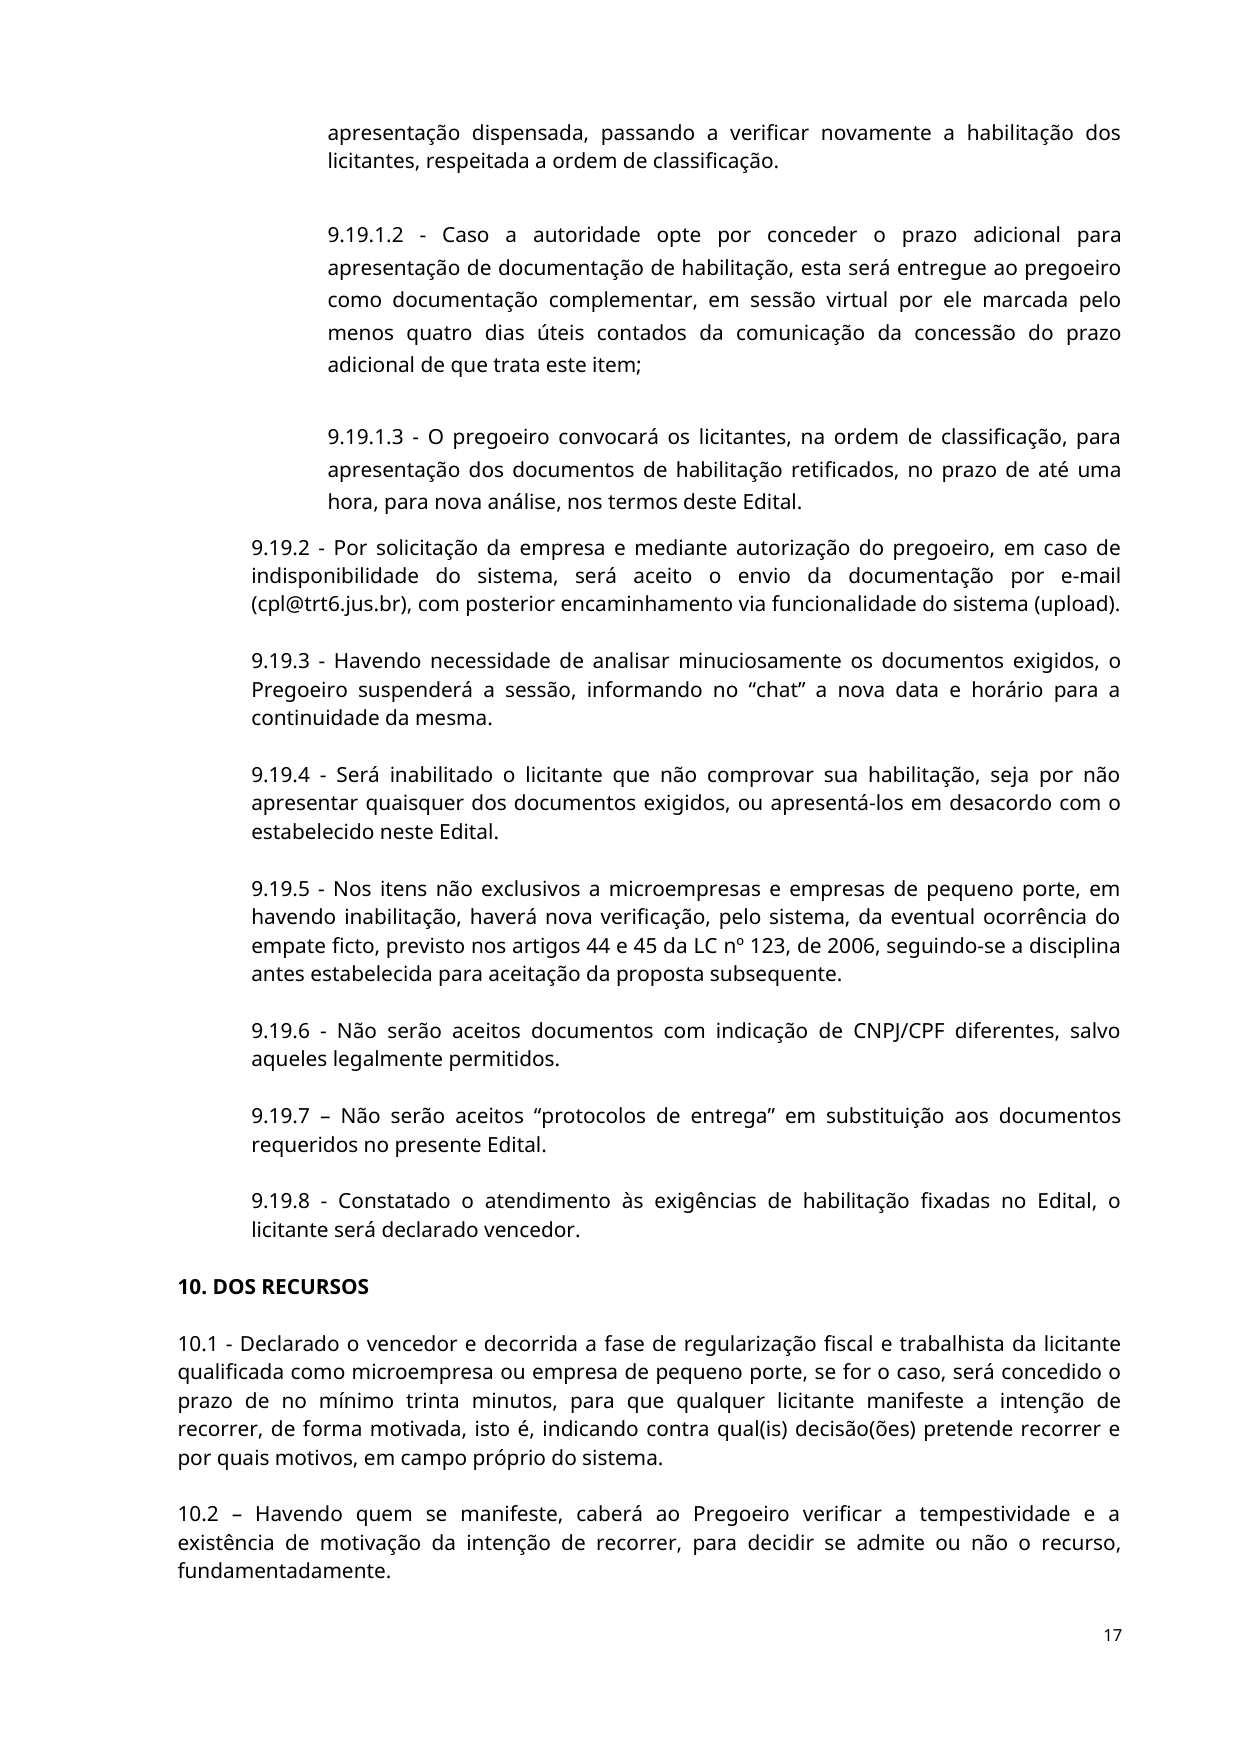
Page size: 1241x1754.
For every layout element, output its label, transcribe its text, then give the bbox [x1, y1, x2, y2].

list 9.19.1.2 - Caso a autoridade opte por conceder o prazo adicional para apresentação de documentação de habilitação, esta será entregue ao pregoeiro como documentação complementar, em sessão virtual por ele marcada pelo menos quatro dias úteis contados da comunicação da concessão do prazo adicional de que trata este item; [327, 220, 1122, 379]
text 9.19.5 - Nos itens não exclusivos a microempresas e empresas de pequeno porte, em havendo inabilitação, haverá nova verificação, pelo sistema, da eventual ocorrência do empate ficto, previsto nos artigos 44 e 45 da LC nº 123, de 2006, seguindo-se a disciplina antes estabelecida para aceitação da proposta subsequente. [251, 874, 1122, 988]
text 9.19.7 – Não serão aceitos “protocolos de entrega” em substituição aos documentos requeridos no presente Edital. [251, 1101, 1122, 1158]
text 9.19.8 - Constatado o atendimento às exigências de habilitação fixadas no Edital, o licitante será declarado vencedor. [251, 1187, 1122, 1243]
text apresentação dispensada, passando a verificar novamente a habilitação dos licitantes, respeitada a ordem de classificação. [327, 118, 1122, 175]
text 10.1 - Declarado o vencedor e decorrida a fase de regularização fiscal e trabalhista da licitante qualificada como microempresa ou empresa de pequeno porte, se for o caso, será concedido o prazo de no mínimo trinta minutos, para que qualquer licitante manifeste a intenção de recorrer, de forma motivada, isto é, indicando contra qual(is) decisão(ões) pretende recorrer e por quais motivos, em campo próprio do sistema. [177, 1329, 1122, 1471]
text 9.19.4 - Será inabilitado o licitante que não comprovar sua habilitação, seja por não apresentar quaisquer dos documentos exigidos, ou apresentá-los em desacordo com o estabelecido neste Edital. [251, 760, 1122, 845]
text 10. DOS RECURSOS [177, 1272, 1122, 1300]
text 10.2 – Havendo quem se manifeste, caberá ao Pregoeiro verificar a tempestividade e a existência de motivação da intenção de recorrer, para decidir se admite ou não o recurso, fundamentadamente. [177, 1499, 1122, 1585]
text 9.19.3 - Havendo necessidade de analisar minuciosamente os documentos exigidos, o Pregoeiro suspenderá a sessão, informando no “chat” a nova data e horário para a continuidade da mesma. [251, 646, 1122, 732]
list 9.19.1.3 - O pregoeiro convocará os licitantes, na ordem de classificação, para apresentação dos documentos de habilitação retificados, no prazo de até uma hora, para nova análise, nos termos deste Edital. [327, 422, 1122, 516]
text 9.19.2 - Por solicitação da empresa e mediante autorização do pregoeiro, em caso de indisponibilidade do sistema, será aceito o envio da documentação por e-mail (cpl@trt6.jus.br), com posterior encaminhamento via funcionalidade do sistema (upload). [251, 533, 1122, 618]
list 9.19.6 - Não serão aceitos documentos com indicação de CNPJ/CPF diferentes, salvo aqueles legalmente permitidos. [251, 1016, 1122, 1073]
